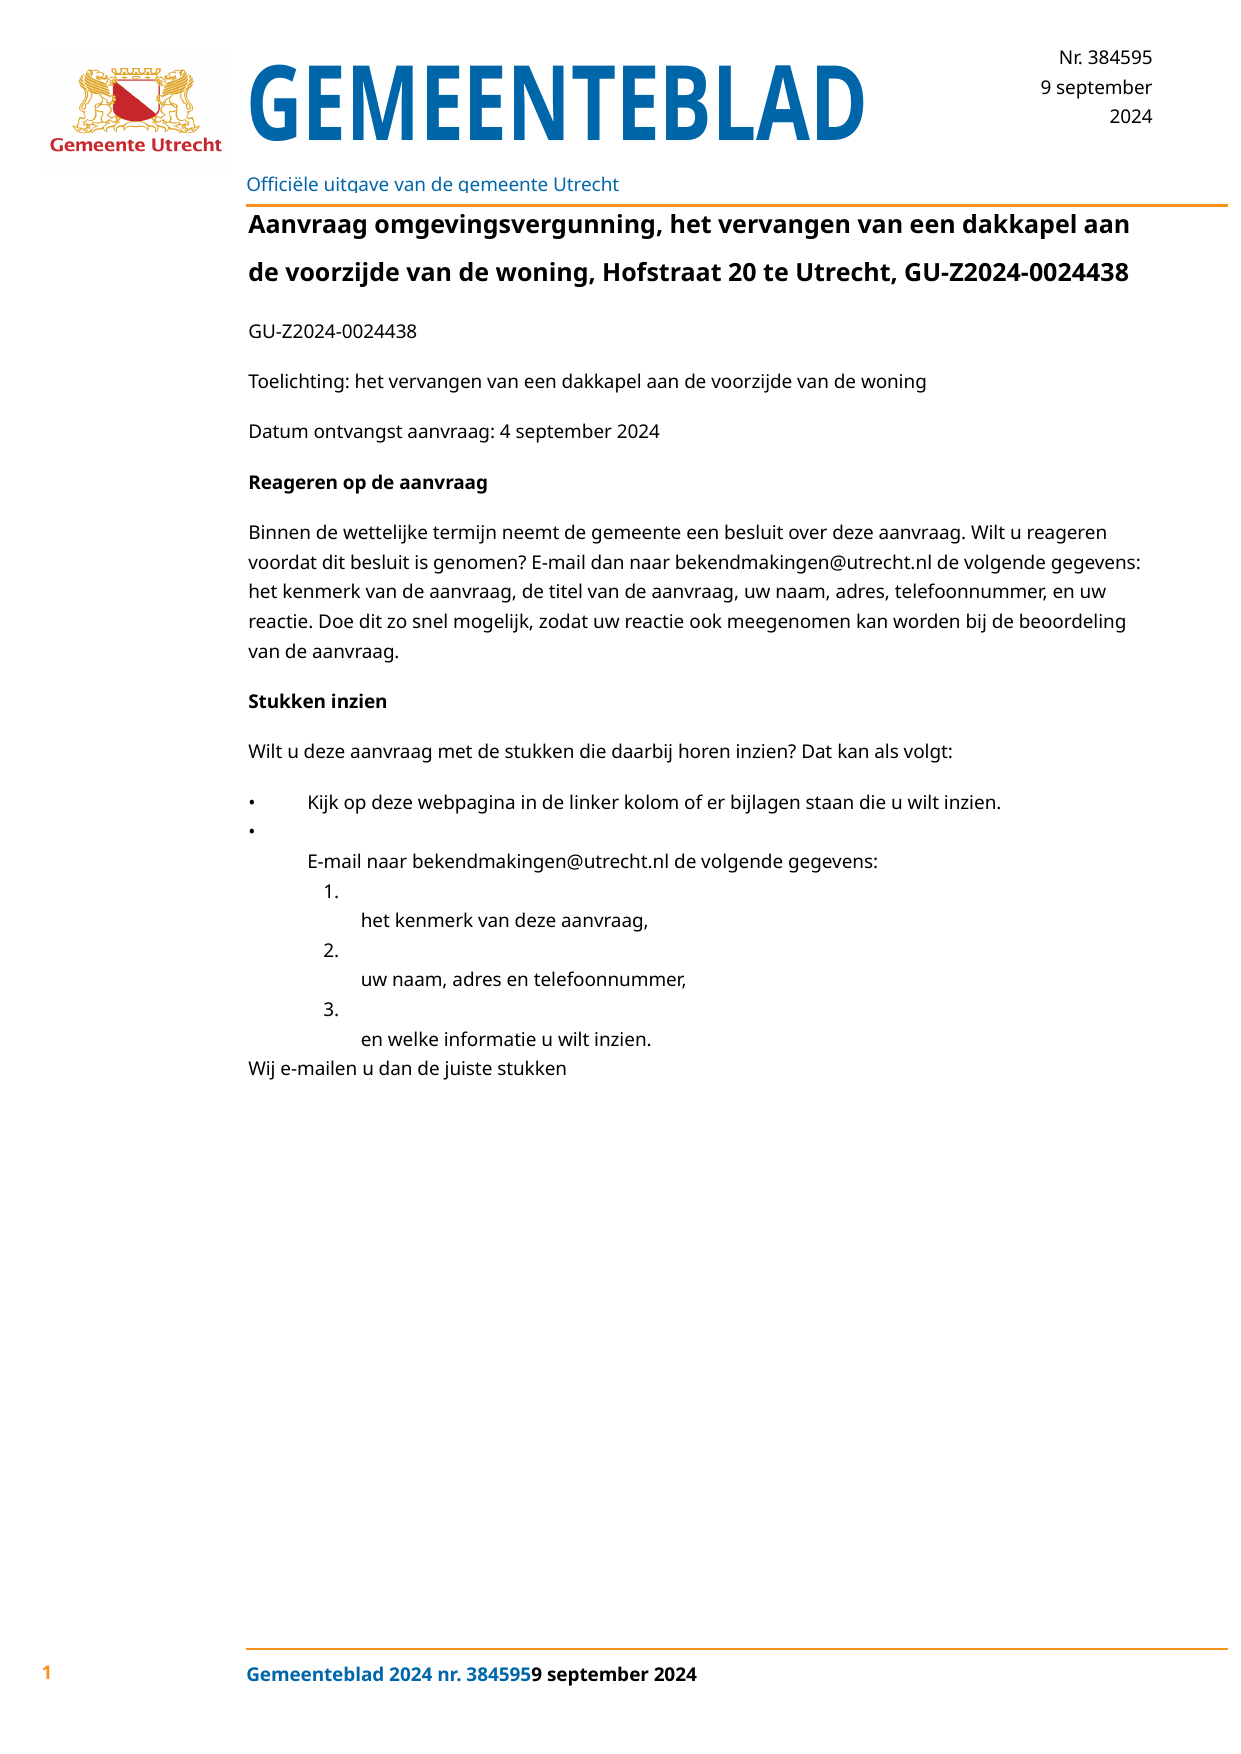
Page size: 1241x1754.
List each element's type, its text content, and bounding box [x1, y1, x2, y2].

list Kijk op deze webpagina in de linker kolom of er bijlagen staan die u wilt inzien. [248, 789, 1152, 815]
list en welke informatie u wilt inzien. [323, 1026, 1152, 1052]
list uw naam, adres en telefoonnummer, [323, 967, 1152, 992]
text Wilt u deze aanvraag met de stukken die daarbij horen inzien? Dat kan als volgt: [248, 739, 1152, 764]
text Reageren op de aanvraag [248, 469, 1152, 495]
picture [41, 47, 231, 172]
text Binnen de wettelijke termijn neemt de gemeente een besluit over deze aanvraag. Wilt u reageren voordat dit besluit is genomen? E-mail dan naar bekendmakingen@utrecht.nl de volgende gegevens: het kenmerk van de aanvraag, de titel van de aanvraag, uw naam, adres, telefoonnummer, en uw reactie. Doe dit zo snel mogelijk, zodat uw reactie ook meegenomen kan worden bij de beoordeling van de aanvraag. [248, 519, 1152, 664]
text Wij e-mailen u dan de juiste stukken [248, 1055, 1152, 1081]
text Datum ontvangst aanvraag: 4 september 2024 [248, 419, 1152, 444]
list het kenmerk van deze aanvraag, [323, 907, 1152, 933]
list E-mail naar bekendmakingen@utrecht.nl de volgende gegevens: [248, 848, 1152, 874]
text Toelichting: het vervangen van een dakkapel aan de voorzijde van de woning [248, 368, 1152, 394]
text Aanvraag omgevingsvergunning, het vervangen van een dakkapel aan de voorzijde van de woning, Hofstraat 20 te Utrecht, GU-Z2024-0024438 [248, 207, 1152, 288]
text Stukken inzien [248, 688, 1152, 714]
text GU-Z2024-0024438 [248, 318, 1152, 344]
